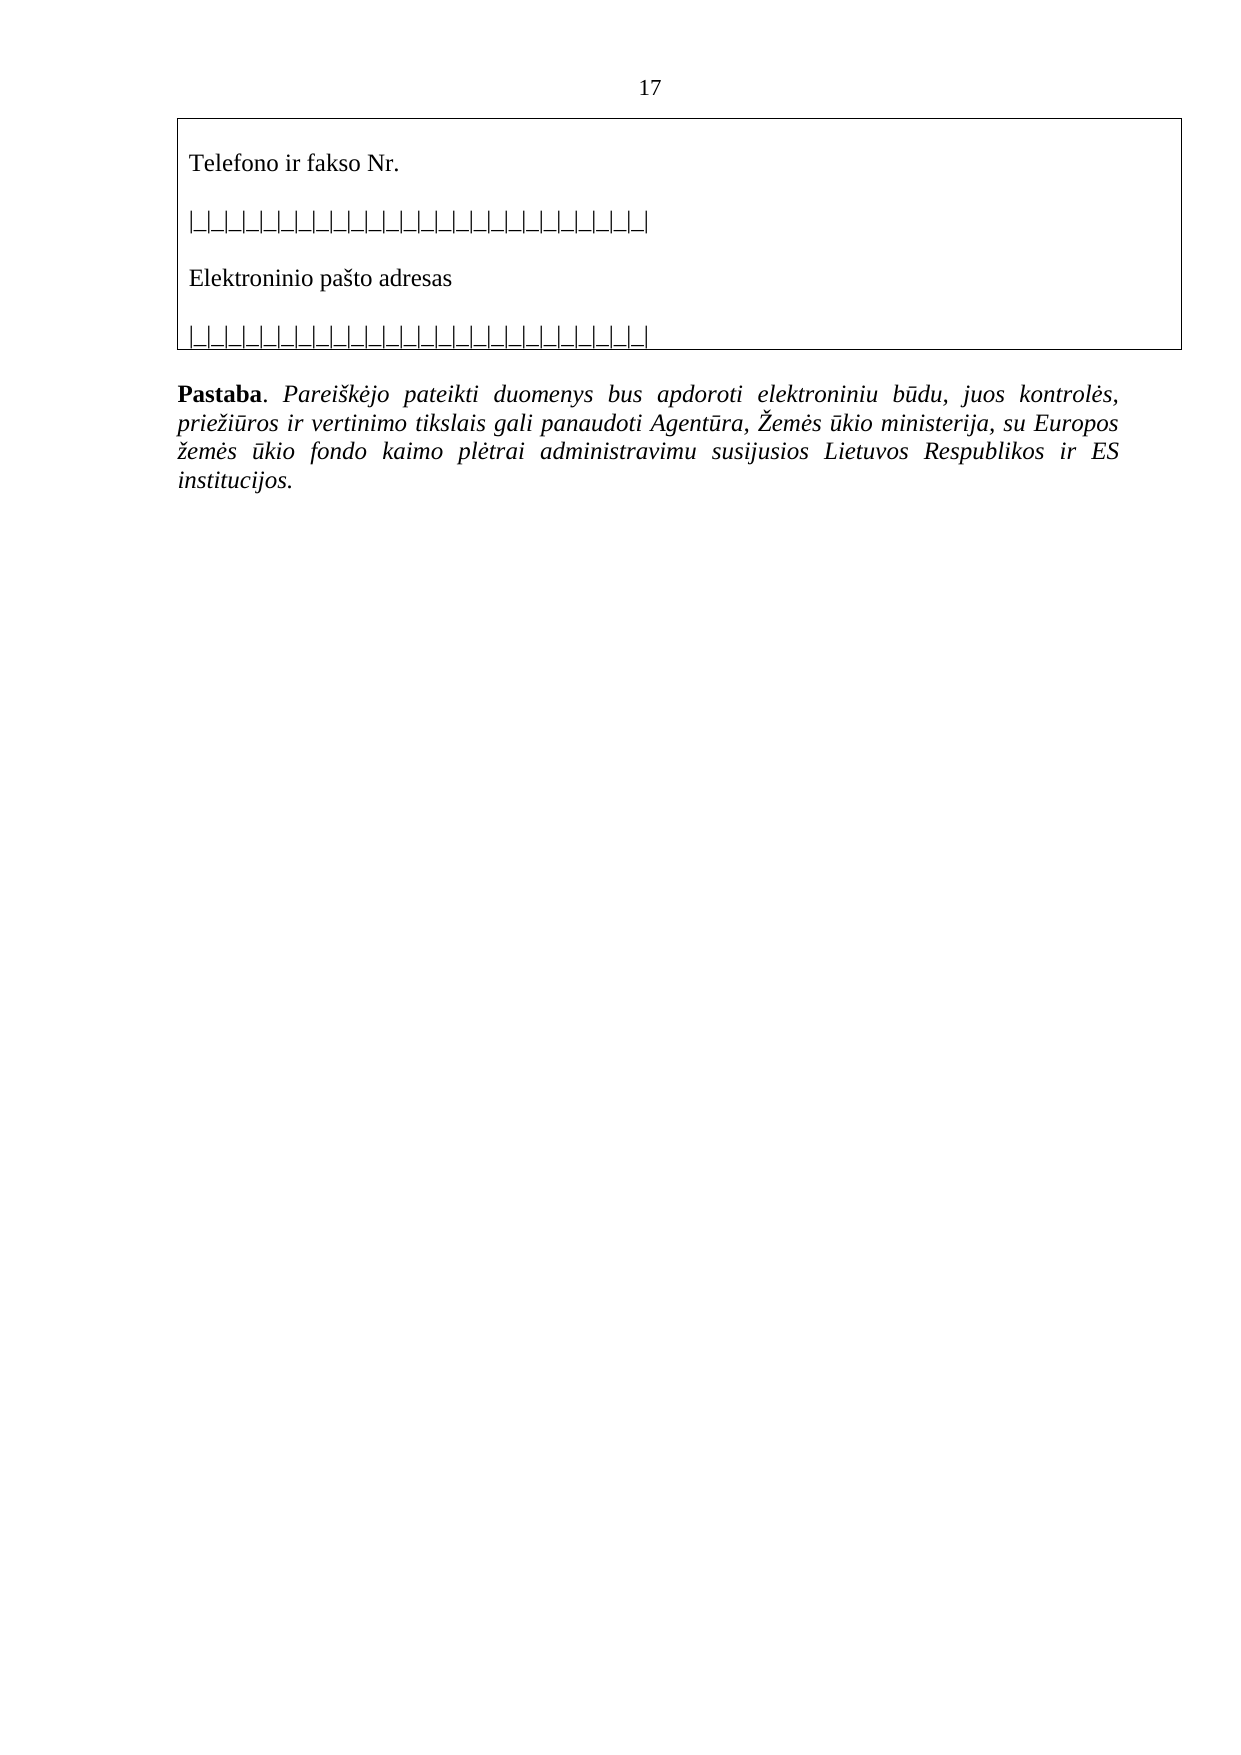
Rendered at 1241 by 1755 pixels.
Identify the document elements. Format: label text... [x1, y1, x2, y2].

table_header Telefono ir fakso Nr. |_|_|_|_|_|_|_|_|_|_|_|_|_|_|_|_|_|_|_|_|_|_|_|_|_|_| Elektroninio pašto adresas |_|_|_|_|_|_|_|_|_|_|_|_|_|_|_|_|_|_|_|_|_|_|_|_|_|_| [178, 119, 1181, 349]
text Pastaba. Pareiškėjo pateikti duomenys bus apdoroti elektroniniu būdu, juos kontrolės, priežiūros ir vertinimo tikslais gali panaudoti Agentūra, Žemės ūkio ministerija, su Europos žemės ūkio fondo kaimo plėtrai administravimu susijusios Lietuvos Respublikos ir ES institucijos. [177, 379, 1122, 494]
